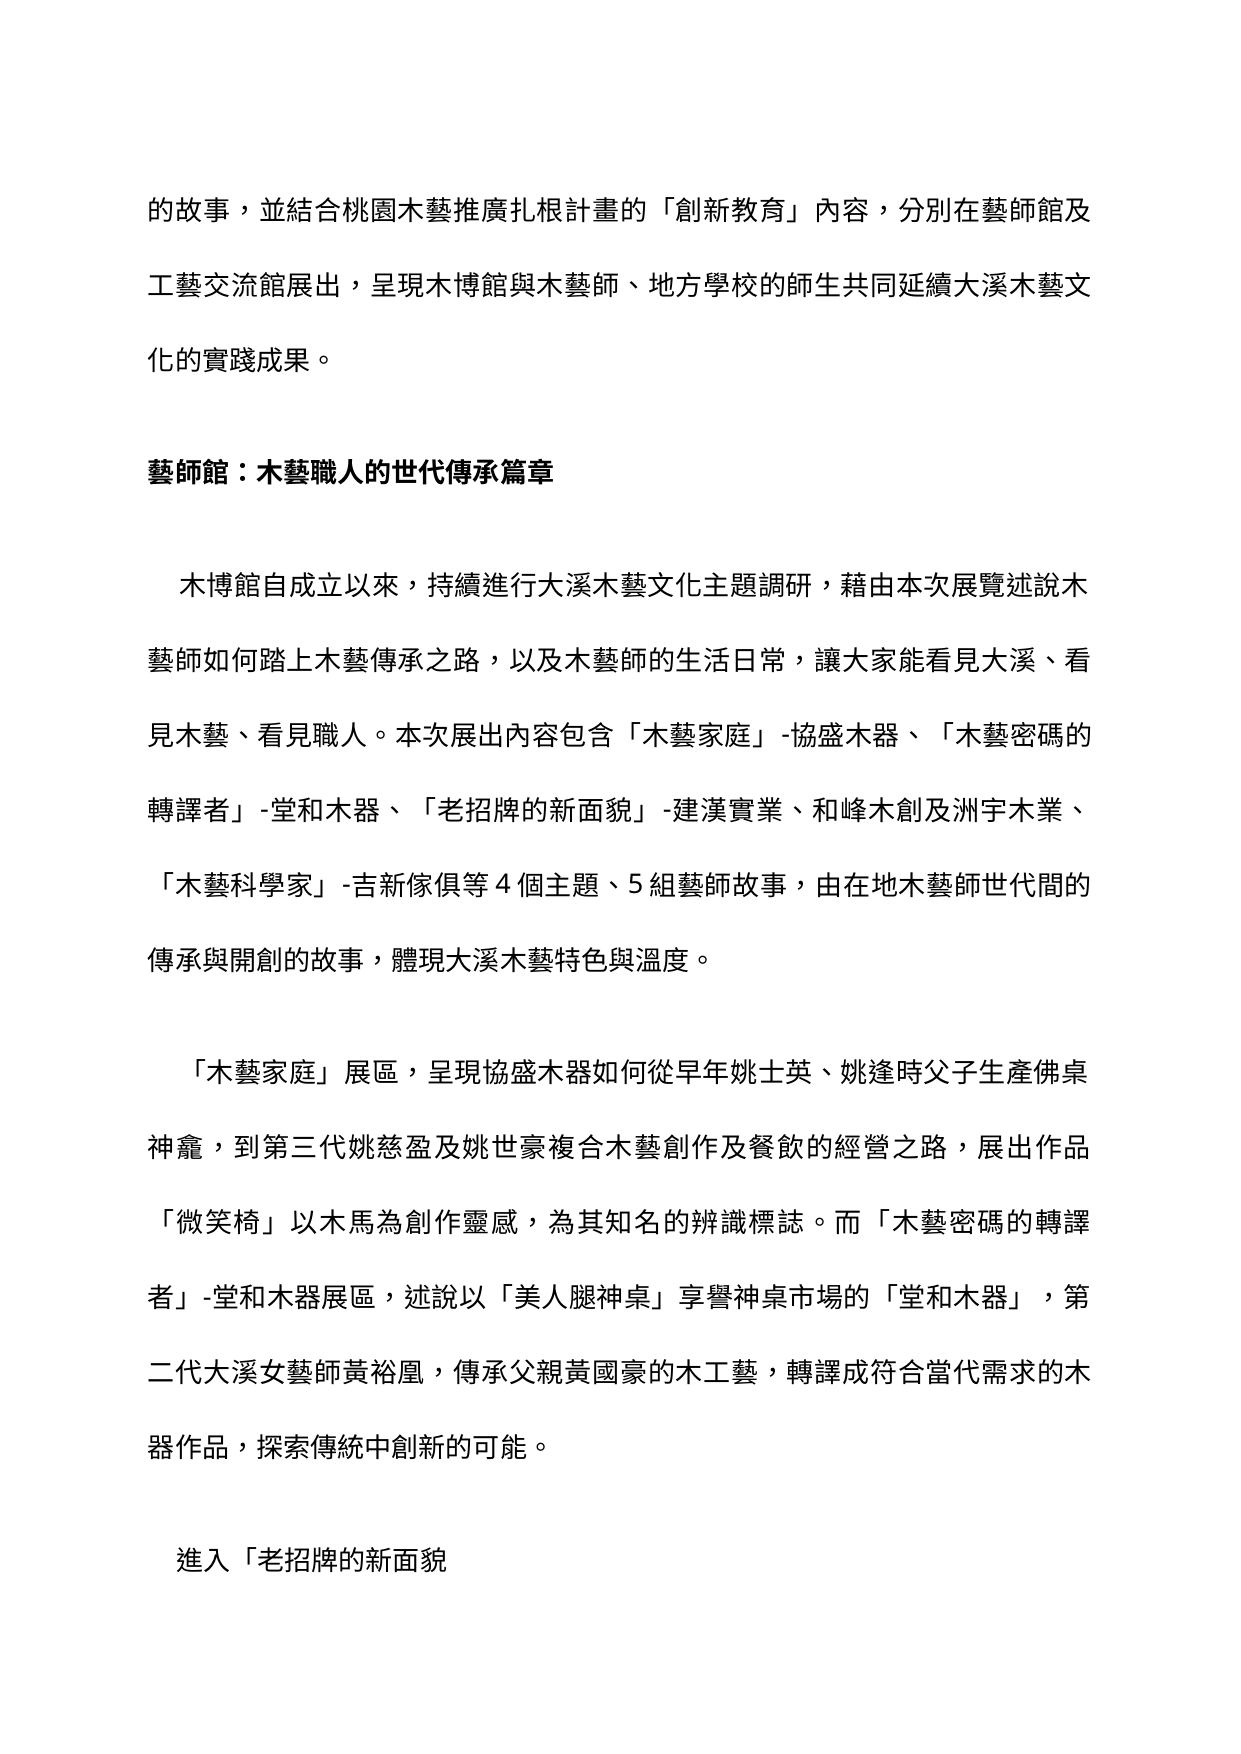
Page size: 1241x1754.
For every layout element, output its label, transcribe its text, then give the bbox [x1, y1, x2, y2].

text 藝師館：木藝職人的世代傳承篇章 [148, 427, 1092, 502]
text 木博館自成立以來，持續進行大溪木藝文化主題調研，藉由本次展覽述說木藝師如何踏上木藝傳承之路，以及木藝師的生活日常，讓大家能看見大溪、看見木藝、看見職人。本次展出內容包含「木藝家庭」-協盛木器、「木藝密碼的轉譯者」-堂和木器、「老招牌的新面貌」-建漢實業、和峰木創及洲宇木業、「木藝科學家」-吉新傢俱等4個主題、5組藝師故事，由在地木藝師世代間的傳承與開創的故事，體現大溪木藝特色與溫度。 [148, 539, 1092, 989]
text 進入「老招牌的新面貌 [148, 1514, 1092, 1589]
text 的故事，並結合桃園木藝推廣扎根計畫的「創新教育」內容，分別在藝師館及工藝交流館展出，呈現木博館與木藝師、地方學校的師生共同延續大溪木藝文化的實踐成果。 [148, 164, 1092, 389]
text 「木藝家庭」展區，呈現協盛木器如何從早年姚士英、姚逢時父子生產佛桌神龕，到第三代姚慈盈及姚世豪複合木藝創作及餐飲的經營之路，展出作品「微笑椅」以木馬為創作靈感，為其知名的辨識標誌。而「木藝密碼的轉譯者」-堂和木器展區，述說以「美人腿神桌」享譽神桌市場的「堂和木器」，第二代大溪女藝師黃裕凰，傳承父親黃國豪的木工藝，轉譯成符合當代需求的木器作品，探索傳統中創新的可能。 [148, 1027, 1092, 1477]
